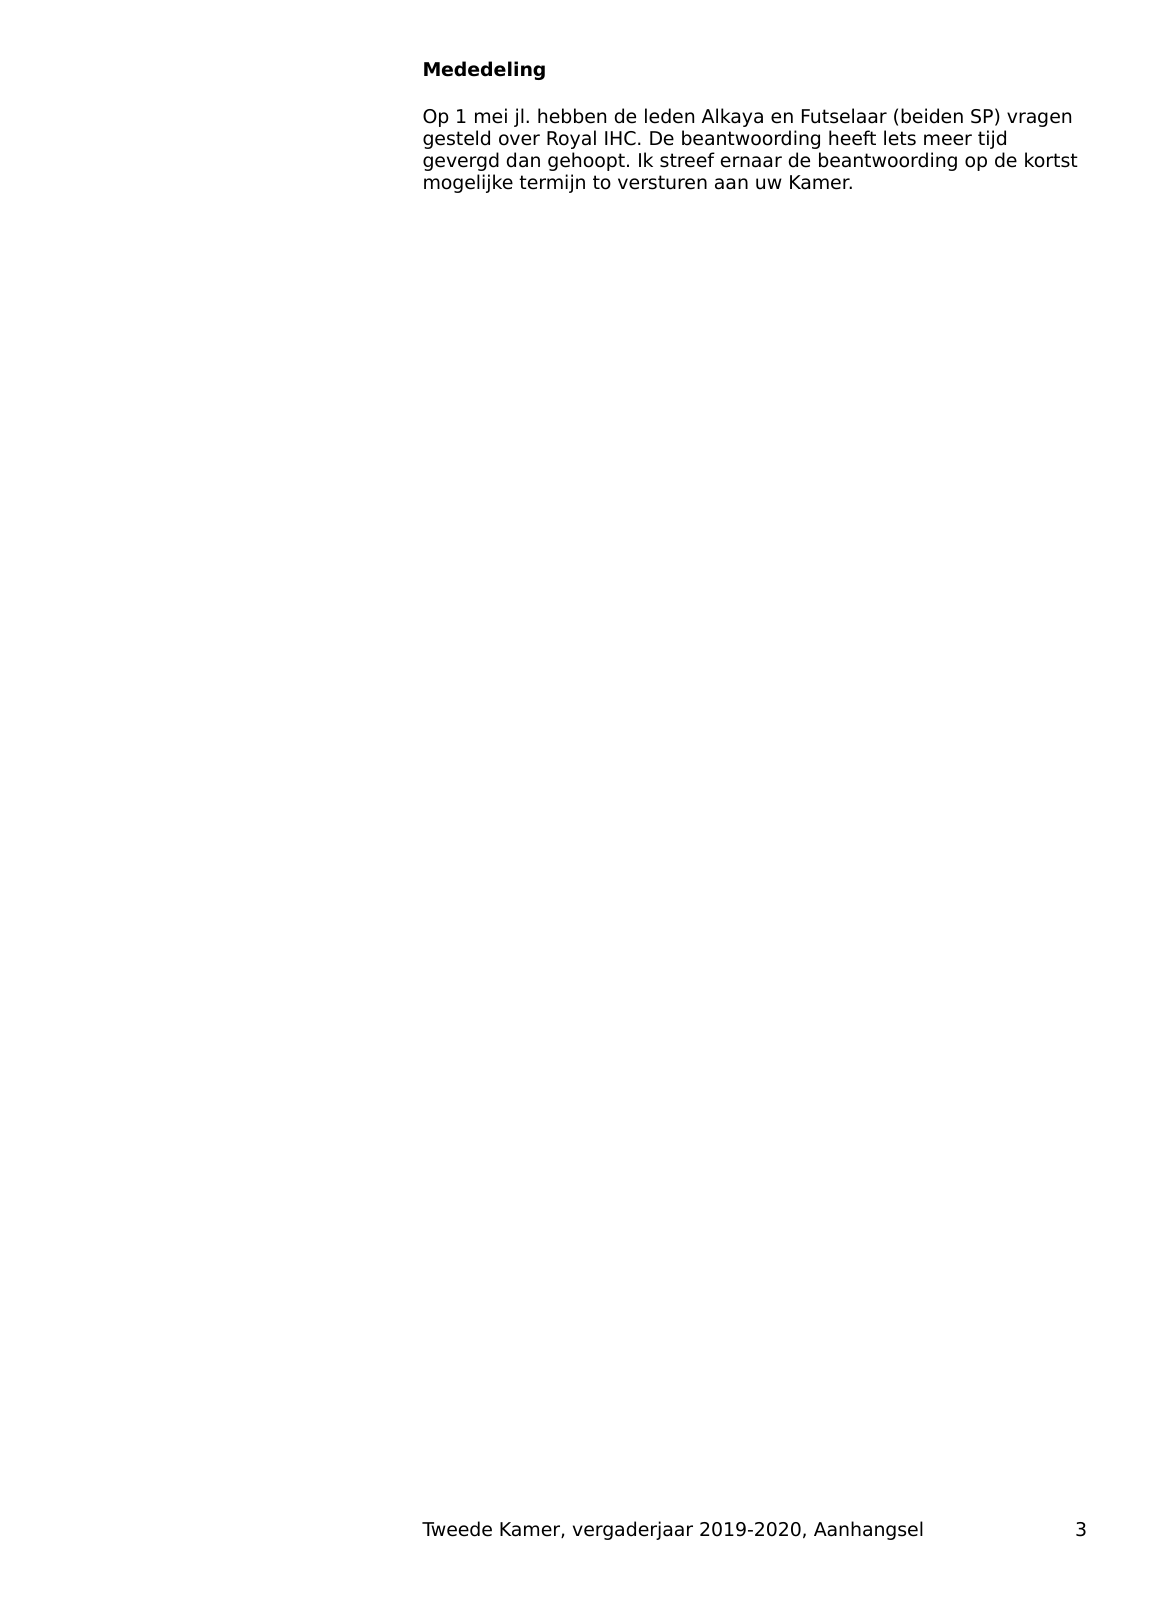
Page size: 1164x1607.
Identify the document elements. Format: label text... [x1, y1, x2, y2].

subtitle Mededeling [422, 59, 1087, 81]
text Op 1 mei jl. hebben de leden Alkaya en Futselaar (beiden SP) vragen gesteld over Royal IHC. De beantwoording heeft lets meer tijd gevergd dan gehoopt. Ik streef ernaar de beantwoording op de kortst mogelijke termijn to versturen aan uw Kamer. [422, 106, 1087, 194]
